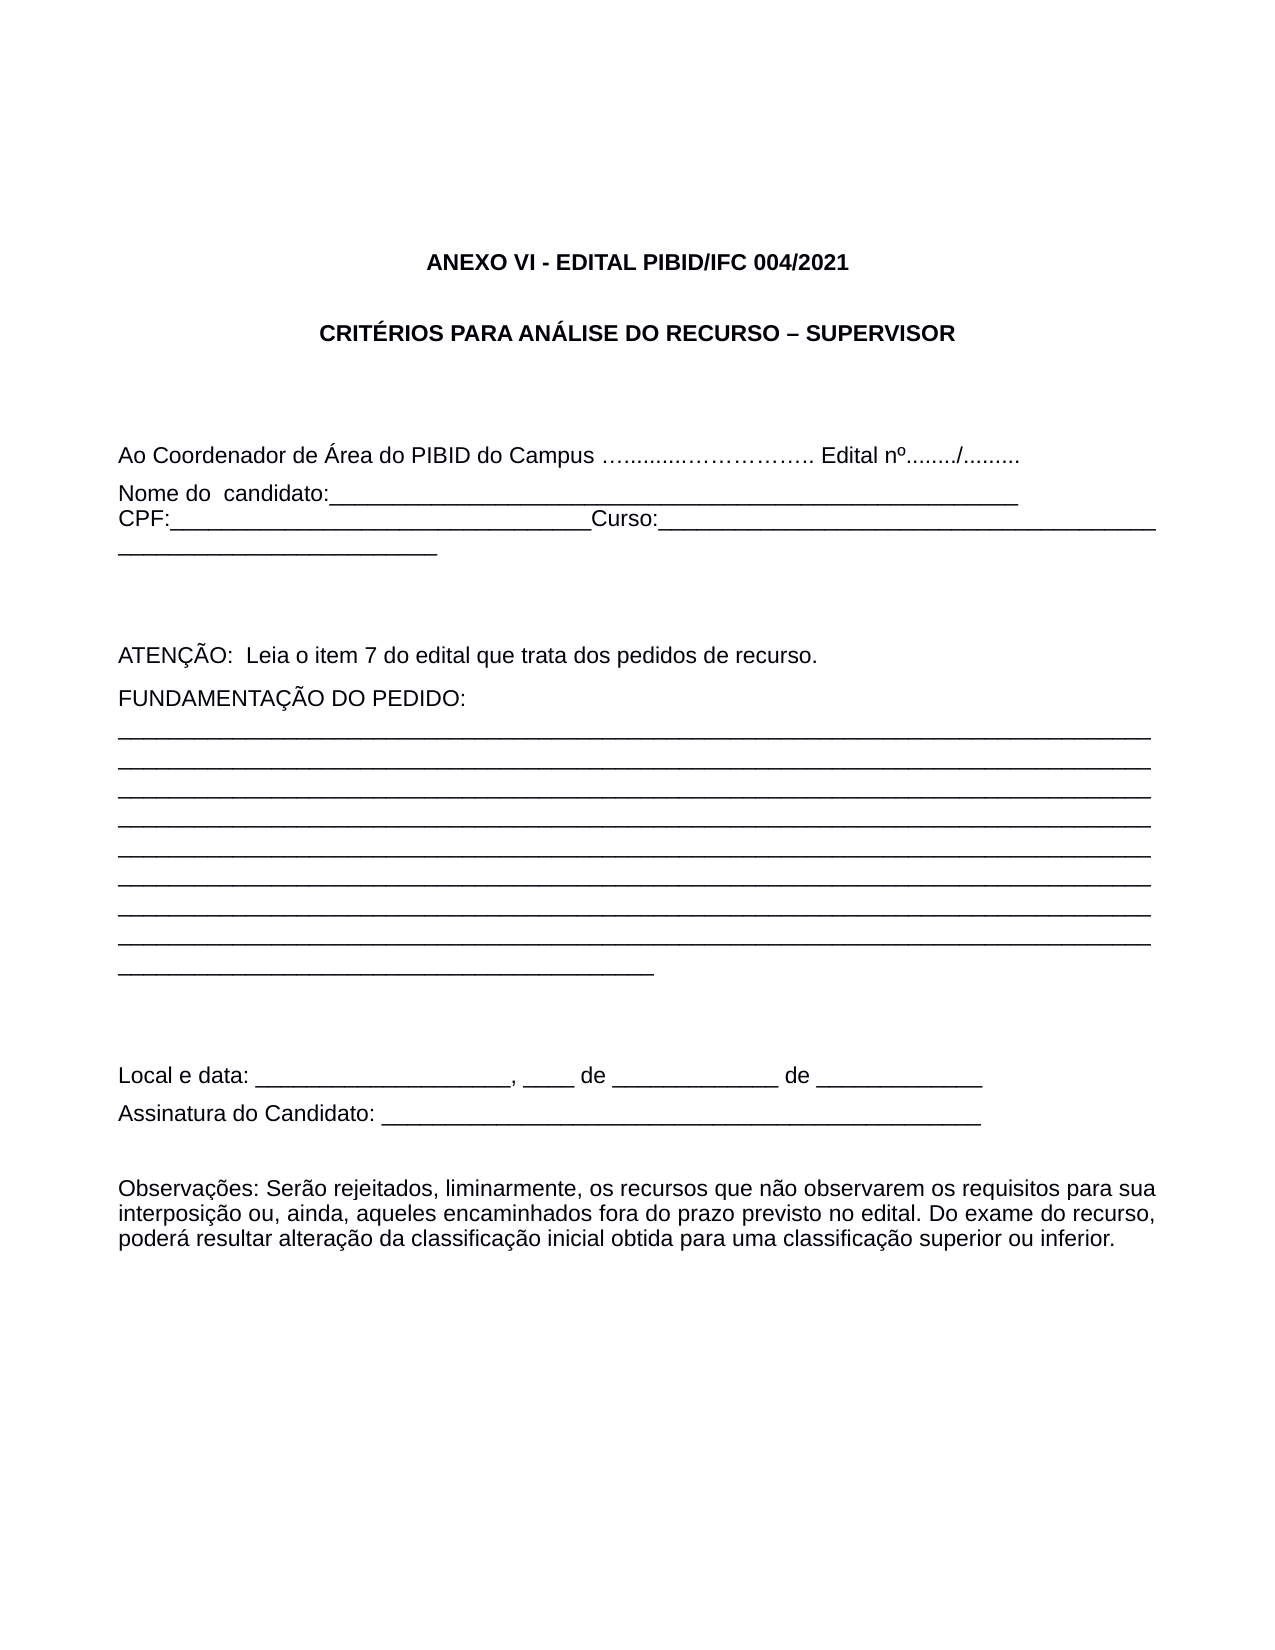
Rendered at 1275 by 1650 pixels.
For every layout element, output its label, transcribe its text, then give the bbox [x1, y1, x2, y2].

text Observações: Serão rejeitados, liminarmente, os recursos que não observarem os requisitos para sua interposição ou, ainda, aqueles encaminhados fora do prazo previsto no edital. Do exame do recurso, poderá resultar alteração da classificação inicial obtida para uma classificação superior ou inferior. [118, 1176, 1157, 1251]
text Local e data: ____________________, ____ de _____________ de _____________ [118, 1064, 1157, 1089]
text ANEXO VI - EDITAL PIBID/IFC 004/2021 [118, 240, 1157, 275]
text Assinatura do Candidato: _______________________________________________ [118, 1101, 1157, 1126]
text Ao Coordenador de Área do PIBID do Campus …..........…………….. Edital nº......../......... [118, 444, 1157, 469]
text ATENÇÃO: Leia o item 7 do edital que trata dos pedidos de recurso. [118, 644, 1157, 669]
text CRITÉRIOS PARA ANÁLISE DO RECURSO – SUPERVISOR [118, 311, 1157, 346]
text Nome do candidato:______________________________________________________ CPF:_________________________________Curso:________________________________________________________________ [118, 481, 1157, 556]
text FUNDAMENTAÇÃO DO PEDIDO: __________________________________________________________________________________________________________________________________________________________________________________________________________________________________________________________________________________________________________________________________________________________________________________________________________________________________________________________________________________________________________________________________________________________________________________________________________________________________________________________________________________________________________________ [118, 681, 1157, 976]
